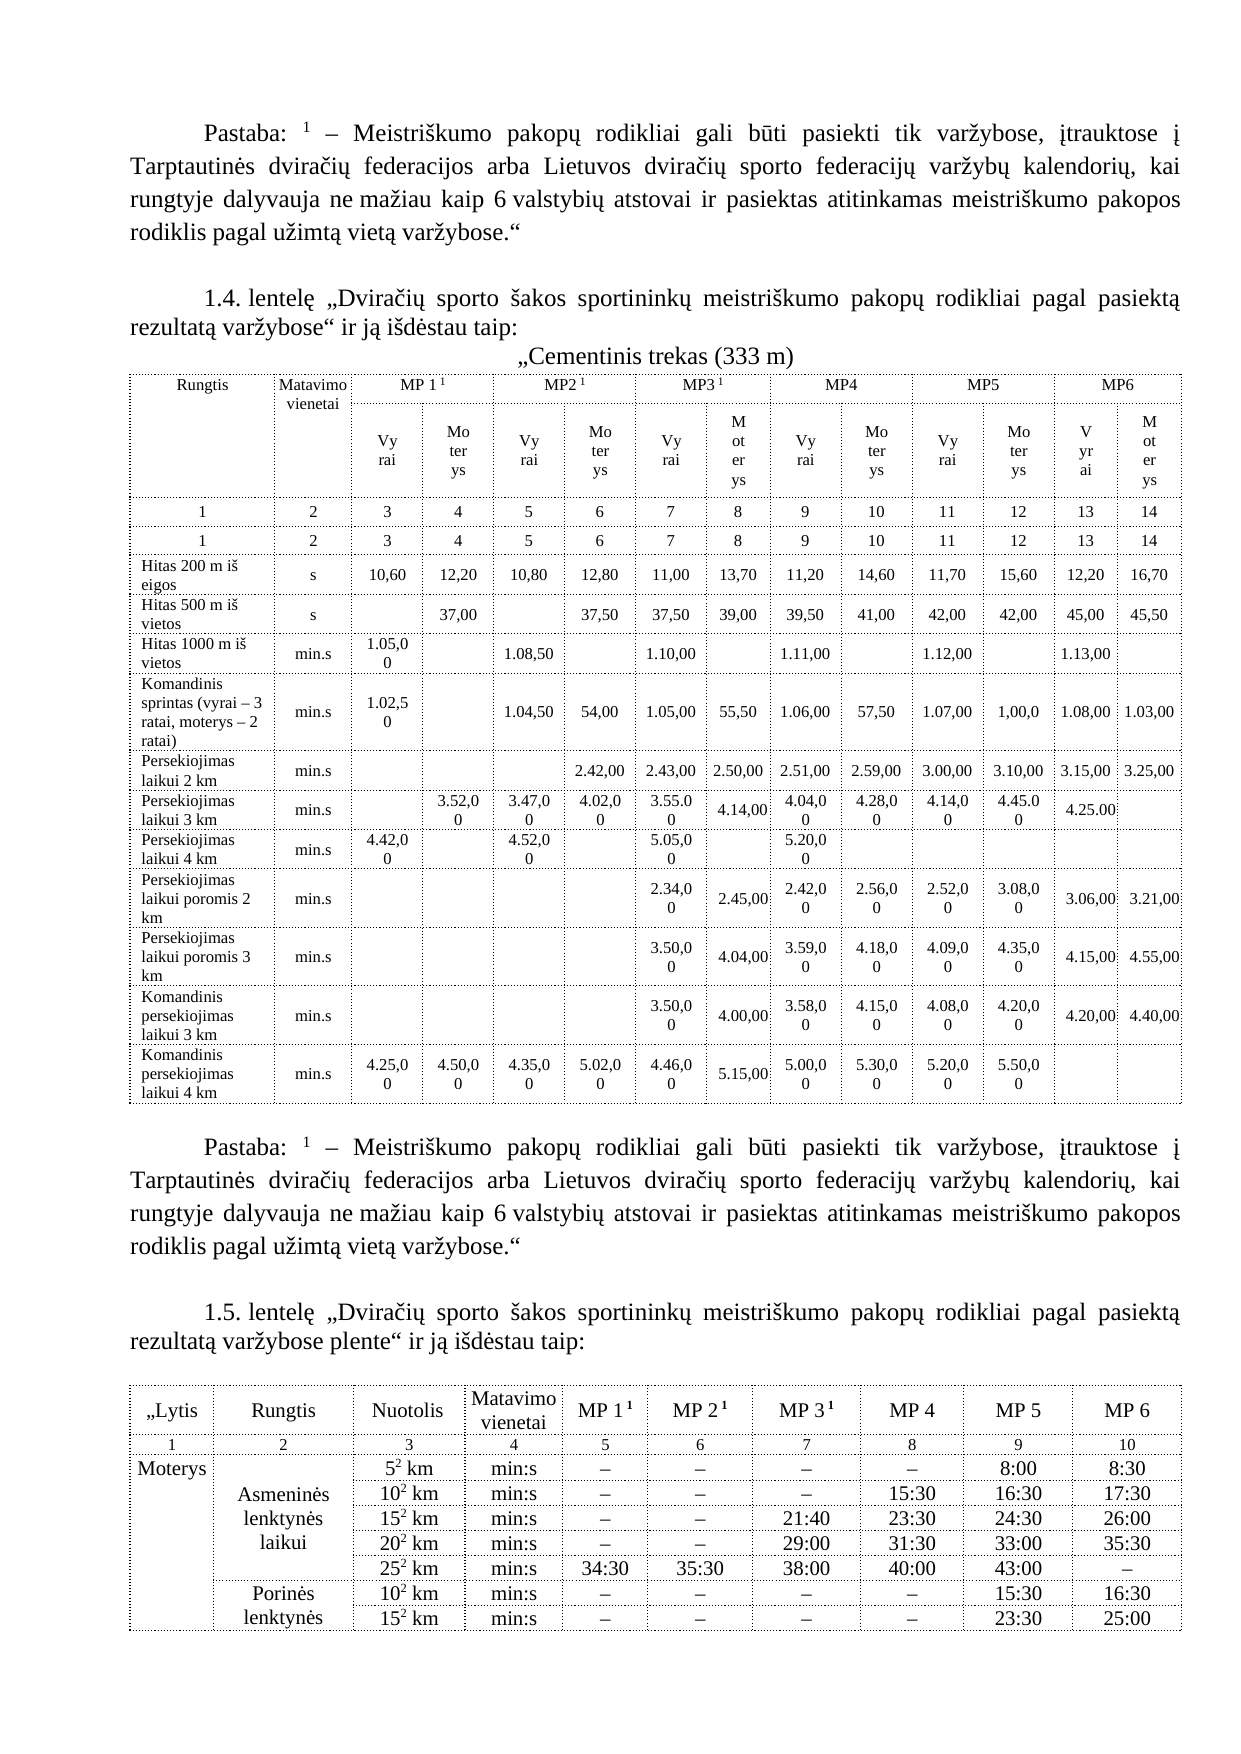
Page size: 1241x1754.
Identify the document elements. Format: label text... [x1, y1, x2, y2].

table_cell 1 [130, 497, 275, 526]
table_cell 12,80 [565, 554, 636, 594]
table_cell 3.59,00 [770, 927, 841, 985]
table_cell 57,50 [841, 673, 912, 750]
table_cell 1.05,00 [636, 673, 707, 750]
table_cell Moterys [423, 403, 494, 497]
table_header Rungtis [214, 1385, 353, 1434]
table_cell 4.25,00 [352, 1044, 423, 1102]
table_cell 2 [275, 526, 352, 554]
table_cell 14,60 [841, 554, 912, 594]
table_cell 4.15,00 [841, 985, 912, 1044]
table_cell 4.14,00 [707, 790, 770, 829]
table_cell – [563, 1580, 647, 1605]
table_cell min:s [465, 1605, 563, 1630]
table_cell 4.08,00 [912, 985, 983, 1044]
table_cell 10 [1073, 1434, 1181, 1454]
table_cell 38:00 [753, 1555, 860, 1580]
table_cell 11,70 [912, 554, 983, 594]
table_cell 102 km [353, 1580, 465, 1605]
table_cell min.s [275, 868, 352, 927]
table_cell [494, 868, 564, 927]
table_cell – [647, 1454, 752, 1479]
table_cell [423, 633, 494, 672]
table_cell 1.08,50 [494, 633, 564, 672]
table_cell min.s [275, 750, 352, 789]
table_cell 16:30 [1073, 1580, 1181, 1605]
table_cell – [563, 1480, 647, 1504]
table_cell min:s [465, 1555, 563, 1580]
table_cell Asmeninės lenktynės laikui [214, 1454, 353, 1580]
table_cell 2 [214, 1434, 353, 1454]
table_cell 1.11,00 [770, 633, 841, 672]
table_cell 4 [423, 526, 494, 554]
table_cell min:s [465, 1530, 563, 1555]
table_cell 2.42,00 [565, 750, 636, 789]
table_cell Moterys [707, 403, 770, 497]
table_cell 26:00 [1073, 1505, 1181, 1530]
table_cell 41,00 [841, 594, 912, 633]
table_cell 5.00,00 [770, 1044, 841, 1102]
table_cell [1118, 633, 1181, 672]
table_cell 9 [770, 526, 841, 554]
table_cell 3.47,00 [494, 790, 564, 829]
table_cell 45,50 [1118, 594, 1181, 633]
table_cell 3.50,00 [636, 985, 707, 1044]
table_cell – [563, 1454, 647, 1479]
table_cell 4.09,00 [912, 927, 983, 985]
table_cell [1054, 829, 1118, 868]
table_header Rungtis [130, 374, 275, 497]
table_cell 15:30 [964, 1580, 1073, 1605]
table_cell 3.52,00 [423, 790, 494, 829]
table_cell [1118, 790, 1181, 829]
table_cell 5 [494, 497, 564, 526]
table_cell [494, 927, 564, 985]
table_cell 4.42,00 [352, 829, 423, 868]
table_cell 3.50,00 [636, 927, 707, 985]
table_cell 37,50 [636, 594, 707, 633]
table_cell Hitas 200 m iš eigos [130, 554, 275, 594]
table_cell 4.46,00 [636, 1044, 707, 1102]
table_cell 10 [841, 497, 912, 526]
table_cell 13 [1054, 526, 1118, 554]
table_cell 12 [983, 497, 1054, 526]
table_cell 252 km [353, 1555, 465, 1580]
table_cell 39,50 [770, 594, 841, 633]
table_cell 52 km [353, 1454, 465, 1479]
table_cell 17:30 [1073, 1480, 1181, 1504]
table_cell 4.18,00 [841, 927, 912, 985]
table_cell [912, 829, 983, 868]
table_cell [423, 829, 494, 868]
table_cell [494, 750, 564, 789]
table_cell 5 [563, 1434, 647, 1454]
table_cell min:s [465, 1505, 563, 1530]
table_cell [423, 868, 494, 927]
table_cell [1118, 829, 1181, 868]
table_cell 5 [494, 526, 564, 554]
table_cell 3.08,00 [983, 868, 1054, 927]
text 1.4. lentelę „Dviračių sporto šakos sportininkų meistriškumo pakopų rodikliai pagal pasiektą rezultatą varžybose“ ir ją išdėstau taip: [130, 283, 1181, 341]
table_cell 14 [1118, 526, 1181, 554]
table_cell 3 [352, 497, 423, 526]
text 1.5. lentelę „Dviračių sporto šakos sportininkų meistriškumo pakopų rodikliai pagal pasiektą rezultatą varžybose plente“ ir ją išdėstau taip: [130, 1297, 1181, 1355]
table_cell 13,70 [707, 554, 770, 594]
table_cell Moterys [841, 403, 912, 497]
table_cell Moterys [130, 1454, 213, 1630]
table_cell Moterys [983, 403, 1054, 497]
table_header MP6 [1054, 374, 1181, 402]
table_header Matavimo vienetai [275, 374, 352, 497]
table_cell 42,00 [912, 594, 983, 633]
table_cell 8 [860, 1434, 963, 1454]
table_cell [707, 829, 770, 868]
table_cell 2.50,00 [707, 750, 770, 789]
table_cell [494, 985, 564, 1044]
table_cell 2.59,00 [841, 750, 912, 789]
table_cell [565, 985, 636, 1044]
table_cell s [275, 594, 352, 633]
table_cell 5.50,00 [983, 1044, 1054, 1102]
table_cell 35:30 [647, 1555, 752, 1580]
table_cell 4.00,00 [707, 985, 770, 1044]
table_cell 11 [912, 526, 983, 554]
table_cell 3.58,00 [770, 985, 841, 1044]
table_cell 4.55,00 [1118, 927, 1181, 985]
table_cell 4 [465, 1434, 563, 1454]
table_cell – [753, 1480, 860, 1504]
table_cell 1.02,50 [352, 673, 423, 750]
table_cell 11,00 [636, 554, 707, 594]
table_header MP 2 1 [647, 1385, 752, 1434]
table_cell min.s [275, 927, 352, 985]
table_cell 11,20 [770, 554, 841, 594]
table_cell 2.45,00 [707, 868, 770, 927]
table_cell 3.10,00 [983, 750, 1054, 789]
table_cell min:s [465, 1480, 563, 1504]
table_cell 3 [353, 1434, 465, 1454]
table_cell 152 km [353, 1505, 465, 1530]
table_header MP 6 [1073, 1385, 1181, 1434]
table_cell 7 [636, 526, 707, 554]
table_cell 2.51,00 [770, 750, 841, 789]
table_cell [423, 985, 494, 1044]
table_cell Komandinis persekiojimas laikui 3 km [130, 985, 275, 1044]
table_cell 10,60 [352, 554, 423, 594]
table_cell 6 [647, 1434, 752, 1454]
table_cell 7 [753, 1434, 860, 1454]
text Pastaba: 1 – Meistriškumo pakopų rodikliai gali būti pasiekti tik varžybose, įtrauktose į Tarptautinės dviračių federacijos arba Lietuvos dviračių sporto federacijų varžybų kalendorių, kai rungtyje dalyvauja ne mažiau kaip 6 valstybių atstovai ir pasiektas atitinkamas meistriškumo pakopos rodiklis pagal užimtą vietą varžybose.“ [130, 118, 1181, 246]
table_cell 4 [423, 497, 494, 526]
table_header MP4 [770, 374, 912, 402]
table_cell [352, 985, 423, 1044]
table_cell 2.56,00 [841, 868, 912, 927]
table_cell 8 [707, 497, 770, 526]
table_cell 2.34,00 [636, 868, 707, 927]
table_cell – [647, 1530, 752, 1555]
table_cell 5.05,00 [636, 829, 707, 868]
table_cell 24:30 [964, 1505, 1073, 1530]
table_cell 54,00 [565, 673, 636, 750]
table_cell 3.15,00 [1054, 750, 1118, 789]
table_cell – [563, 1505, 647, 1530]
table_cell 1.03,00 [1118, 673, 1181, 750]
table_cell 1 [130, 1434, 213, 1454]
table_header MP3 1 [636, 374, 770, 402]
table_cell 12,20 [1054, 554, 1118, 594]
table_cell – [563, 1605, 647, 1630]
table_cell 10 [841, 526, 912, 554]
table_cell 12,20 [423, 554, 494, 594]
table_cell 3.21,00 [1118, 868, 1181, 927]
table_cell 5.02,00 [565, 1044, 636, 1102]
table_cell 35:30 [1073, 1530, 1181, 1555]
table_cell 25:00 [1073, 1605, 1181, 1630]
table_cell Moterys [565, 403, 636, 497]
table_header MP 4 [860, 1385, 963, 1434]
table_cell Vyrai [912, 403, 983, 497]
table_cell Vyrai [494, 403, 564, 497]
table_cell 4.20,00 [983, 985, 1054, 1044]
table_cell 42,00 [983, 594, 1054, 633]
table_cell 9 [770, 497, 841, 526]
table_cell Vyrai [770, 403, 841, 497]
table_cell min.s [275, 1044, 352, 1102]
table_cell 1.07,00 [912, 673, 983, 750]
table_cell 4.40,00 [1118, 985, 1181, 1044]
table_cell – [860, 1454, 963, 1479]
table_cell 1.05,00 [352, 633, 423, 672]
table_cell 4.28,00 [841, 790, 912, 829]
table_cell Porinės lenktynės [214, 1580, 353, 1630]
table_cell – [753, 1454, 860, 1479]
table_cell 102 km [353, 1480, 465, 1504]
text Pastaba: 1 – Meistriškumo pakopų rodikliai gali būti pasiekti tik varžybose, įtrauktose į Tarptautinės dviračių federacijos arba Lietuvos dviračių sporto federacijų varžybų kalendorių, kai rungtyje dalyvauja ne mažiau kaip 6 valstybių atstovai ir pasiektas atitinkamas meistriškumo pakopos rodiklis pagal užimtą vietą varžybose.“ [130, 1132, 1181, 1260]
table_cell [352, 868, 423, 927]
table_cell Komandinis persekiojimas laikui 4 km [130, 1044, 275, 1102]
table_header MP 3 1 [753, 1385, 860, 1434]
table_cell – [860, 1580, 963, 1605]
table_cell 37,00 [423, 594, 494, 633]
table_cell min.s [275, 673, 352, 750]
table_cell 1.13,00 [1054, 633, 1118, 672]
table_cell 23:30 [964, 1605, 1073, 1630]
table_cell [565, 829, 636, 868]
table_cell 152 km [353, 1605, 465, 1630]
table_cell 4.35,00 [983, 927, 1054, 985]
table_cell Vyrai [1054, 403, 1118, 497]
table_cell 2 [275, 497, 352, 526]
table_cell 16:30 [964, 1480, 1073, 1504]
table_cell 6 [565, 526, 636, 554]
table_cell 4.50,00 [423, 1044, 494, 1102]
table_cell [1118, 1044, 1181, 1102]
table_cell [565, 927, 636, 985]
table_header MP 5 [964, 1385, 1073, 1434]
table_cell Moterys [1118, 403, 1181, 497]
table_cell min.s [275, 829, 352, 868]
table_cell Hitas 500 m iš vietos [130, 594, 275, 633]
table_cell 1.12,00 [912, 633, 983, 672]
table_header MP5 [912, 374, 1054, 402]
table_cell Persekiojimas laikui poromis 3 km [130, 927, 275, 985]
table_cell 4.25.00 [1054, 790, 1118, 829]
table_cell Komandinis sprintas (vyrai – 3 ratai, moterys – 2 ratai) [130, 673, 275, 750]
table_cell 12 [983, 526, 1054, 554]
table_cell 5.30,00 [841, 1044, 912, 1102]
table_cell 3.00,00 [912, 750, 983, 789]
table_cell 15:30 [860, 1480, 963, 1504]
table_cell – [753, 1580, 860, 1605]
table_cell [841, 633, 912, 672]
table_cell 3 [352, 526, 423, 554]
table_cell 45,00 [1054, 594, 1118, 633]
table_header MP2 1 [494, 374, 636, 402]
text „Cementinis trekas (333 m) [130, 341, 1181, 369]
table_cell Vyrai [636, 403, 707, 497]
table_cell min.s [275, 633, 352, 672]
table_cell Persekiojimas laikui 4 km [130, 829, 275, 868]
table_cell 21:40 [753, 1505, 860, 1530]
table_cell 8 [707, 526, 770, 554]
table_cell s [275, 554, 352, 594]
table_cell 33:00 [964, 1530, 1073, 1555]
table_cell 34:30 [563, 1555, 647, 1580]
table_cell 2.52,00 [912, 868, 983, 927]
table_cell 1,00,0 [983, 673, 1054, 750]
table_cell – [647, 1480, 752, 1504]
table_cell 3.55.00 [636, 790, 707, 829]
table_cell 39,00 [707, 594, 770, 633]
table_cell 2.42,00 [770, 868, 841, 927]
table_cell 1.10,00 [636, 633, 707, 672]
table_cell 1.08,00 [1054, 673, 1118, 750]
table_cell – [1073, 1555, 1181, 1580]
table_cell 15,60 [983, 554, 1054, 594]
table_cell 40:00 [860, 1555, 963, 1580]
table_cell 4.02,00 [565, 790, 636, 829]
table_cell 29:00 [753, 1530, 860, 1555]
table_cell 4.20,00 [1054, 985, 1118, 1044]
table_cell [983, 829, 1054, 868]
table_cell 10,80 [494, 554, 564, 594]
table_cell Vyrai [352, 403, 423, 497]
table_cell min.s [275, 790, 352, 829]
table_cell [707, 633, 770, 672]
table_cell Persekiojimas laikui poromis 2 km [130, 868, 275, 927]
table_cell 14 [1118, 497, 1181, 526]
table_cell – [647, 1505, 752, 1530]
table_cell 43:00 [964, 1555, 1073, 1580]
table_cell 6 [565, 497, 636, 526]
table_cell [423, 927, 494, 985]
table_cell 8:30 [1073, 1454, 1181, 1479]
table_cell 4.14,00 [912, 790, 983, 829]
table_cell 3.06,00 [1054, 868, 1118, 927]
table_cell 8:00 [964, 1454, 1073, 1479]
table_cell [1054, 1044, 1118, 1102]
table_cell 1 [130, 526, 275, 554]
table_cell 4.45.00 [983, 790, 1054, 829]
table_cell 31:30 [860, 1530, 963, 1555]
table_cell – [860, 1605, 963, 1630]
table_cell Hitas 1000 m iš vietos [130, 633, 275, 672]
table_cell 37,50 [565, 594, 636, 633]
table_cell 5.20,00 [912, 1044, 983, 1102]
table_cell 16,70 [1118, 554, 1181, 594]
table_cell 1.06,00 [770, 673, 841, 750]
table_cell 23:30 [860, 1505, 963, 1530]
table_cell 4.35,00 [494, 1044, 564, 1102]
table_cell 1.04,50 [494, 673, 564, 750]
table_cell [352, 790, 423, 829]
table_cell 4.52,00 [494, 829, 564, 868]
table_cell – [563, 1530, 647, 1555]
table_cell [423, 673, 494, 750]
table_cell – [647, 1580, 752, 1605]
table_header MP 1 1 [563, 1385, 647, 1434]
table_cell – [647, 1605, 752, 1630]
table_cell 5.20,00 [770, 829, 841, 868]
table_cell [423, 750, 494, 789]
table_cell [494, 594, 564, 633]
table_cell 5.15,00 [707, 1044, 770, 1102]
table_cell [352, 594, 423, 633]
table_cell [983, 633, 1054, 672]
table_cell [565, 868, 636, 927]
table_cell Persekiojimas laikui 2 km [130, 750, 275, 789]
table_cell 4.04,00 [707, 927, 770, 985]
table_cell 4.15,00 [1054, 927, 1118, 985]
table_header Matavimo vienetai [465, 1385, 563, 1434]
table_cell 202 km [353, 1530, 465, 1555]
table_header „Lytis [130, 1385, 213, 1434]
table_cell [565, 633, 636, 672]
table_cell min:s [465, 1580, 563, 1605]
table_cell 9 [964, 1434, 1073, 1454]
table_cell [352, 927, 423, 985]
table_cell 2.43,00 [636, 750, 707, 789]
table_cell 4.04,00 [770, 790, 841, 829]
table_cell min:s [465, 1454, 563, 1479]
table_cell – [753, 1605, 860, 1630]
table_cell [352, 750, 423, 789]
table_header MP 1 1 [352, 374, 494, 402]
table_cell 13 [1054, 497, 1118, 526]
table_cell 55,50 [707, 673, 770, 750]
table_cell Persekiojimas laikui 3 km [130, 790, 275, 829]
table_cell 3.25,00 [1118, 750, 1181, 789]
table_header Nuotolis [353, 1385, 465, 1434]
table_cell min.s [275, 985, 352, 1044]
table_cell 11 [912, 497, 983, 526]
table_cell 7 [636, 497, 707, 526]
table_cell [841, 829, 912, 868]
